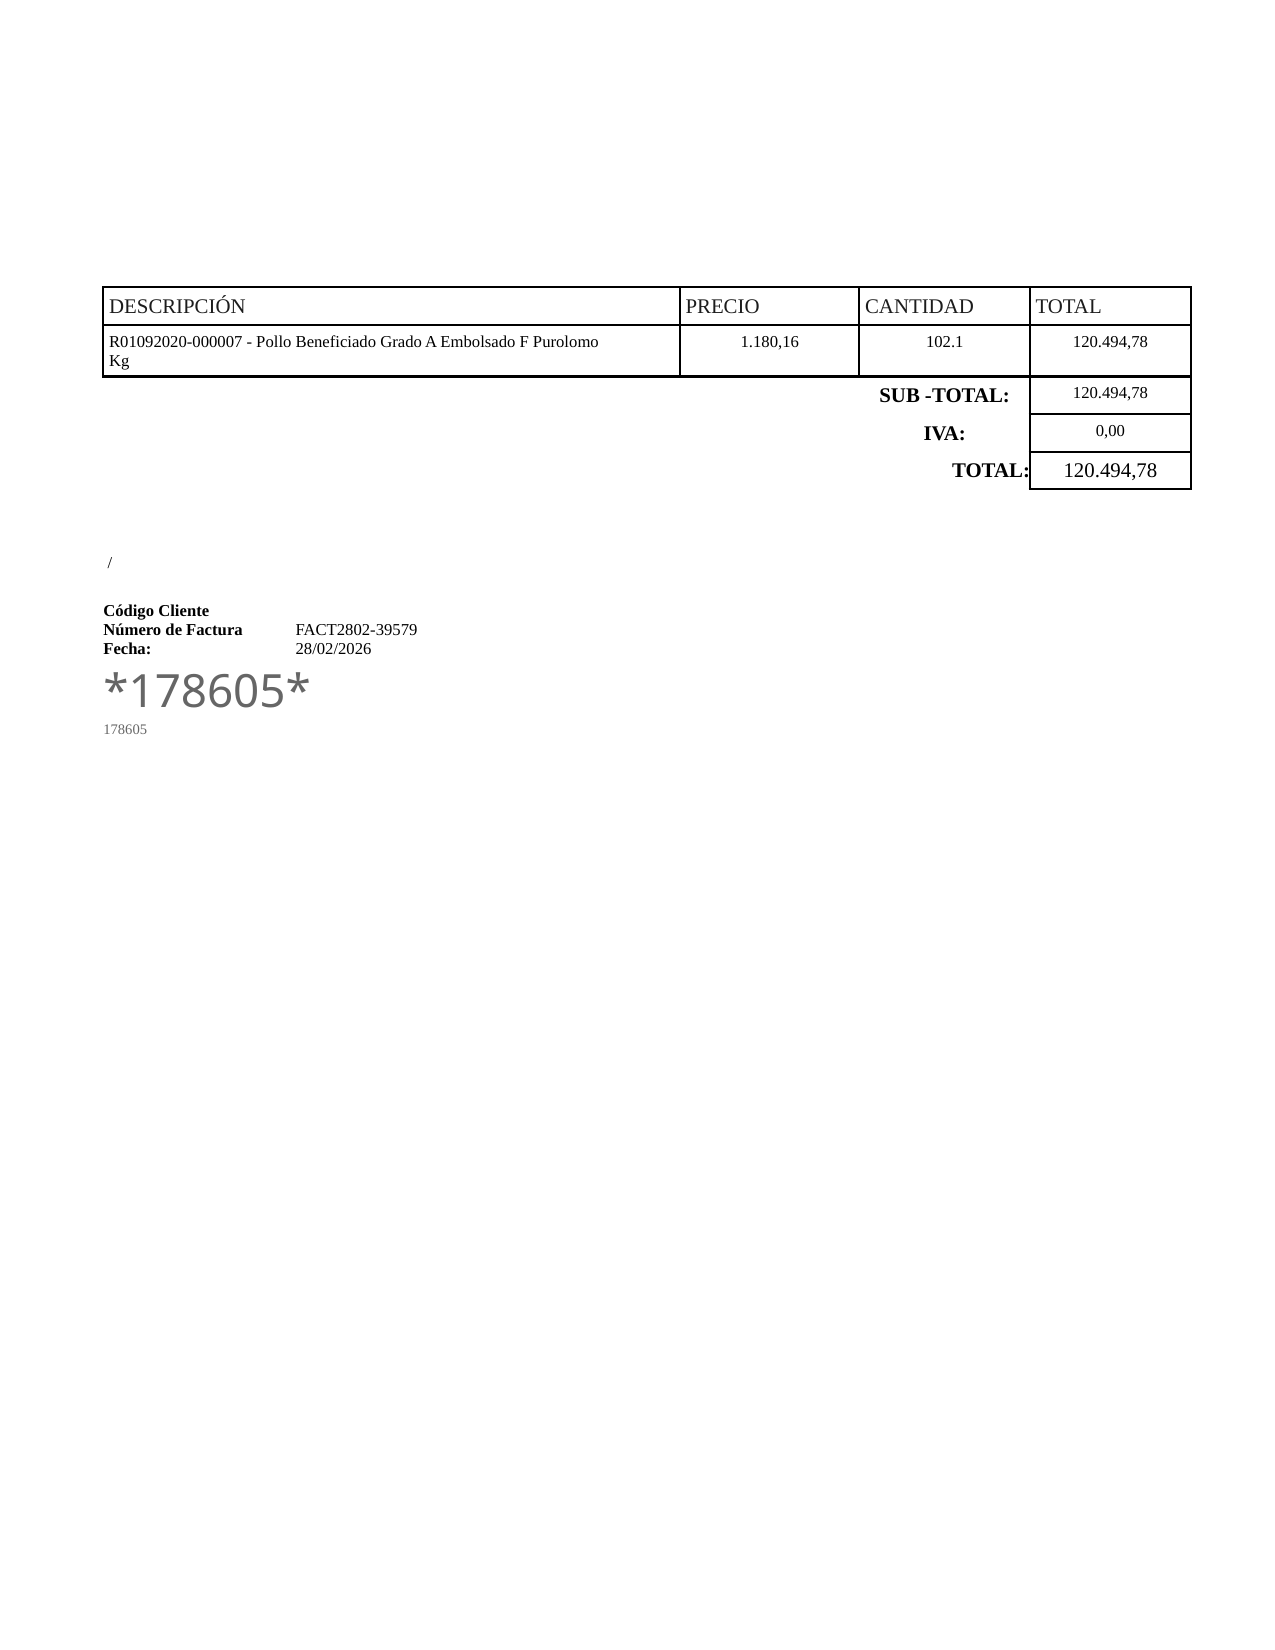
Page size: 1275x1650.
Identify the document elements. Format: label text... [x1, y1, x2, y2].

table_cell TOTAL: [859, 451, 1029, 488]
table_cell FACT2802-39579 [295, 620, 517, 639]
table_cell / [103, 553, 858, 572]
table_header PRECIO [681, 288, 858, 323]
table_header Código Cliente [103, 601, 295, 620]
table_cell Fecha: [103, 639, 295, 658]
table_cell 120.494,78 [1031, 378, 1190, 413]
table_cell Número de Factura [103, 620, 295, 639]
table_cell 120.494,78 [1031, 453, 1190, 488]
table_cell [103, 534, 858, 553]
table_cell 28/02/2026 [295, 639, 517, 658]
table_cell [103, 378, 859, 488]
table_cell [103, 514, 858, 533]
table_header DESCRIPCIÓN [104, 288, 679, 323]
table_cell 0,00 [1031, 415, 1190, 451]
text *178605* [103, 658, 1137, 721]
table_cell IVA: [859, 413, 1029, 451]
table_header [103, 490, 858, 514]
table_header CANTIDAD [860, 288, 1029, 323]
table_cell 102.1 [860, 326, 1029, 375]
table_cell R01092020-000007 - Pollo Beneficiado Grado A Embolsado F Purolomo Kg [104, 326, 679, 375]
table_header [295, 601, 517, 620]
table_cell SUB -TOTAL: [859, 378, 1029, 413]
table_cell 120.494,78 [1031, 326, 1190, 375]
table_header TOTAL [1031, 288, 1190, 323]
text 178605 [103, 721, 1137, 737]
table_cell 1.180,16 [681, 326, 858, 375]
